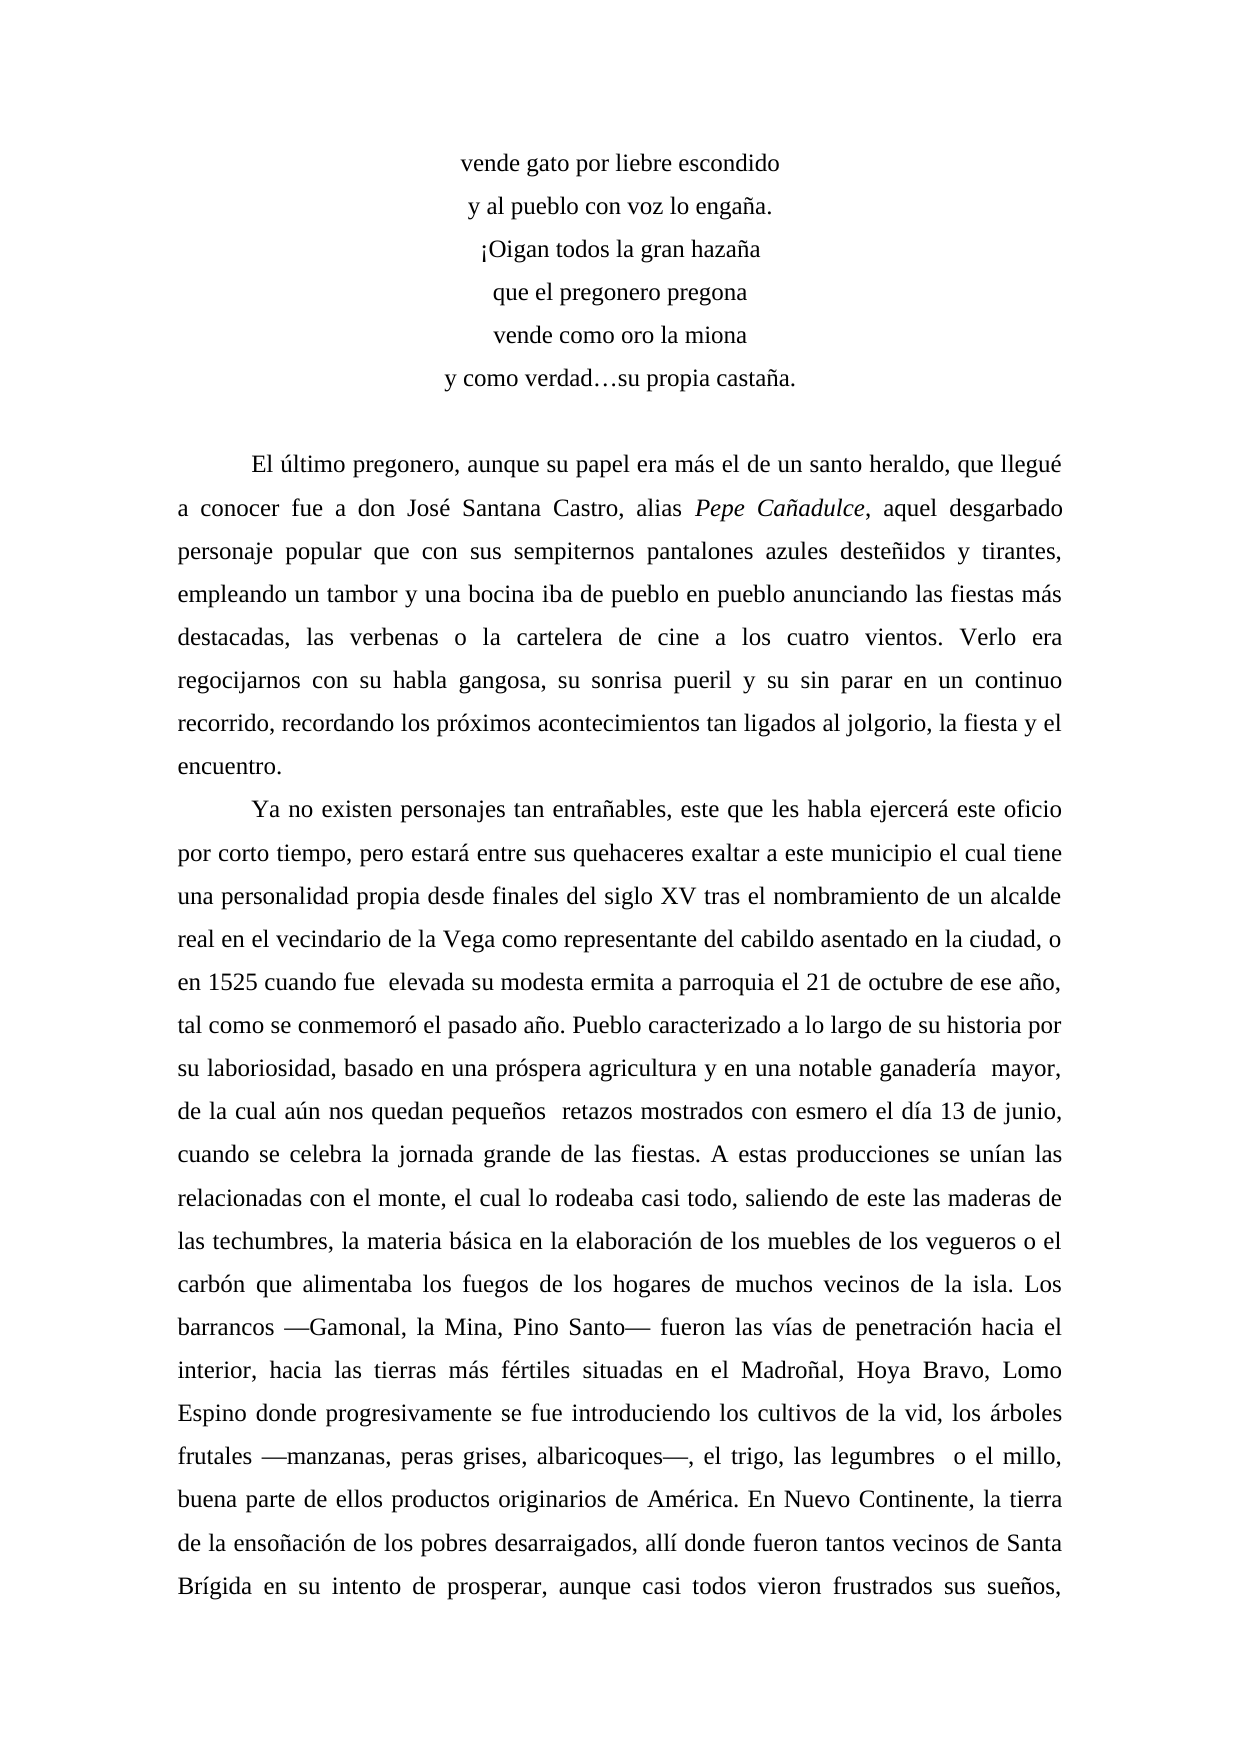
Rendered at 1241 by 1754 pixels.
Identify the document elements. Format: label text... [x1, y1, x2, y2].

text vende gato por liebre escondido [177, 148, 1063, 176]
text que el pregonero pregona [177, 277, 1063, 306]
text y como verdad…su propia castaña. [177, 363, 1063, 392]
text El último pregonero, aunque su papel era más el de un santo heraldo, que llegué a conocer fue a don José Santana Castro, alias Pepe Cañadulce, aquel desgarbado personaje popular que con sus sempiternos pantalones azules desteñidos y tirantes, empleando un tambor y una bocina iba de pueblo en pueblo anunciando las fiestas más destacadas, las verbenas o la cartelera de cine a los cuatro vientos. Verlo era regocijarnos con su habla gangosa, su sonrisa pueril y su sin parar en un continuo recorrido, recordando los próximos acontecimientos tan ligados al jolgorio, la fiesta y el encuentro. [177, 449, 1063, 780]
text Ya no existen personajes tan entrañables, este que les habla ejercerá este oficio por corto tiempo, pero estará entre sus quehaceres exaltar a este municipio el cual tiene una personalidad propia desde finales del siglo XV tras el nombramiento de un alcalde real en el vecindario de la Vega como representante del cabildo asentado en la ciudad, o en 1525 cuando fue elevada su modesta ermita a parroquia el 21 de octubre de ese año, tal como se conmemoró el pasado año. Pueblo caracterizado a lo largo de su historia por su laboriosidad, basado en una próspera agricultura y en una notable ganadería mayor, de la cual aún nos quedan pequeños retazos mostrados con esmero el día 13 de junio, cuando se celebra la jornada grande de las fiestas. A estas producciones se unían las relacionadas con el monte, el cual lo rodeaba casi todo, saliendo de este las maderas de las techumbres, la materia básica en la elaboración de los muebles de los vegueros o el carbón que alimentaba los fuegos de los hogares de muchos vecinos de la isla. Los barrancos ―Gamonal, la Mina, Pino Santo― fueron las vías de penetración hacia el interior, hacia las tierras más fértiles situadas en el Madroñal, Hoya Bravo, Lomo Espino donde progresivamente se fue introduciendo los cultivos de la vid, los árboles frutales ―manzanas, peras grises, albaricoques―, el trigo, las legumbres o el millo, buena parte de ellos productos originarios de América. En Nuevo Continente, la tierra de la ensoñación de los pobres desarraigados, allí donde fueron tantos vecinos de Santa Brígida en su intento de prosperar, aunque casi todos vieron frustrados sus sueños, [177, 794, 1063, 1599]
text ¡Oigan todos la gran hazaña [177, 234, 1063, 263]
text vende como oro la miona [177, 320, 1063, 349]
text y al pueblo con voz lo engaña. [177, 191, 1063, 219]
